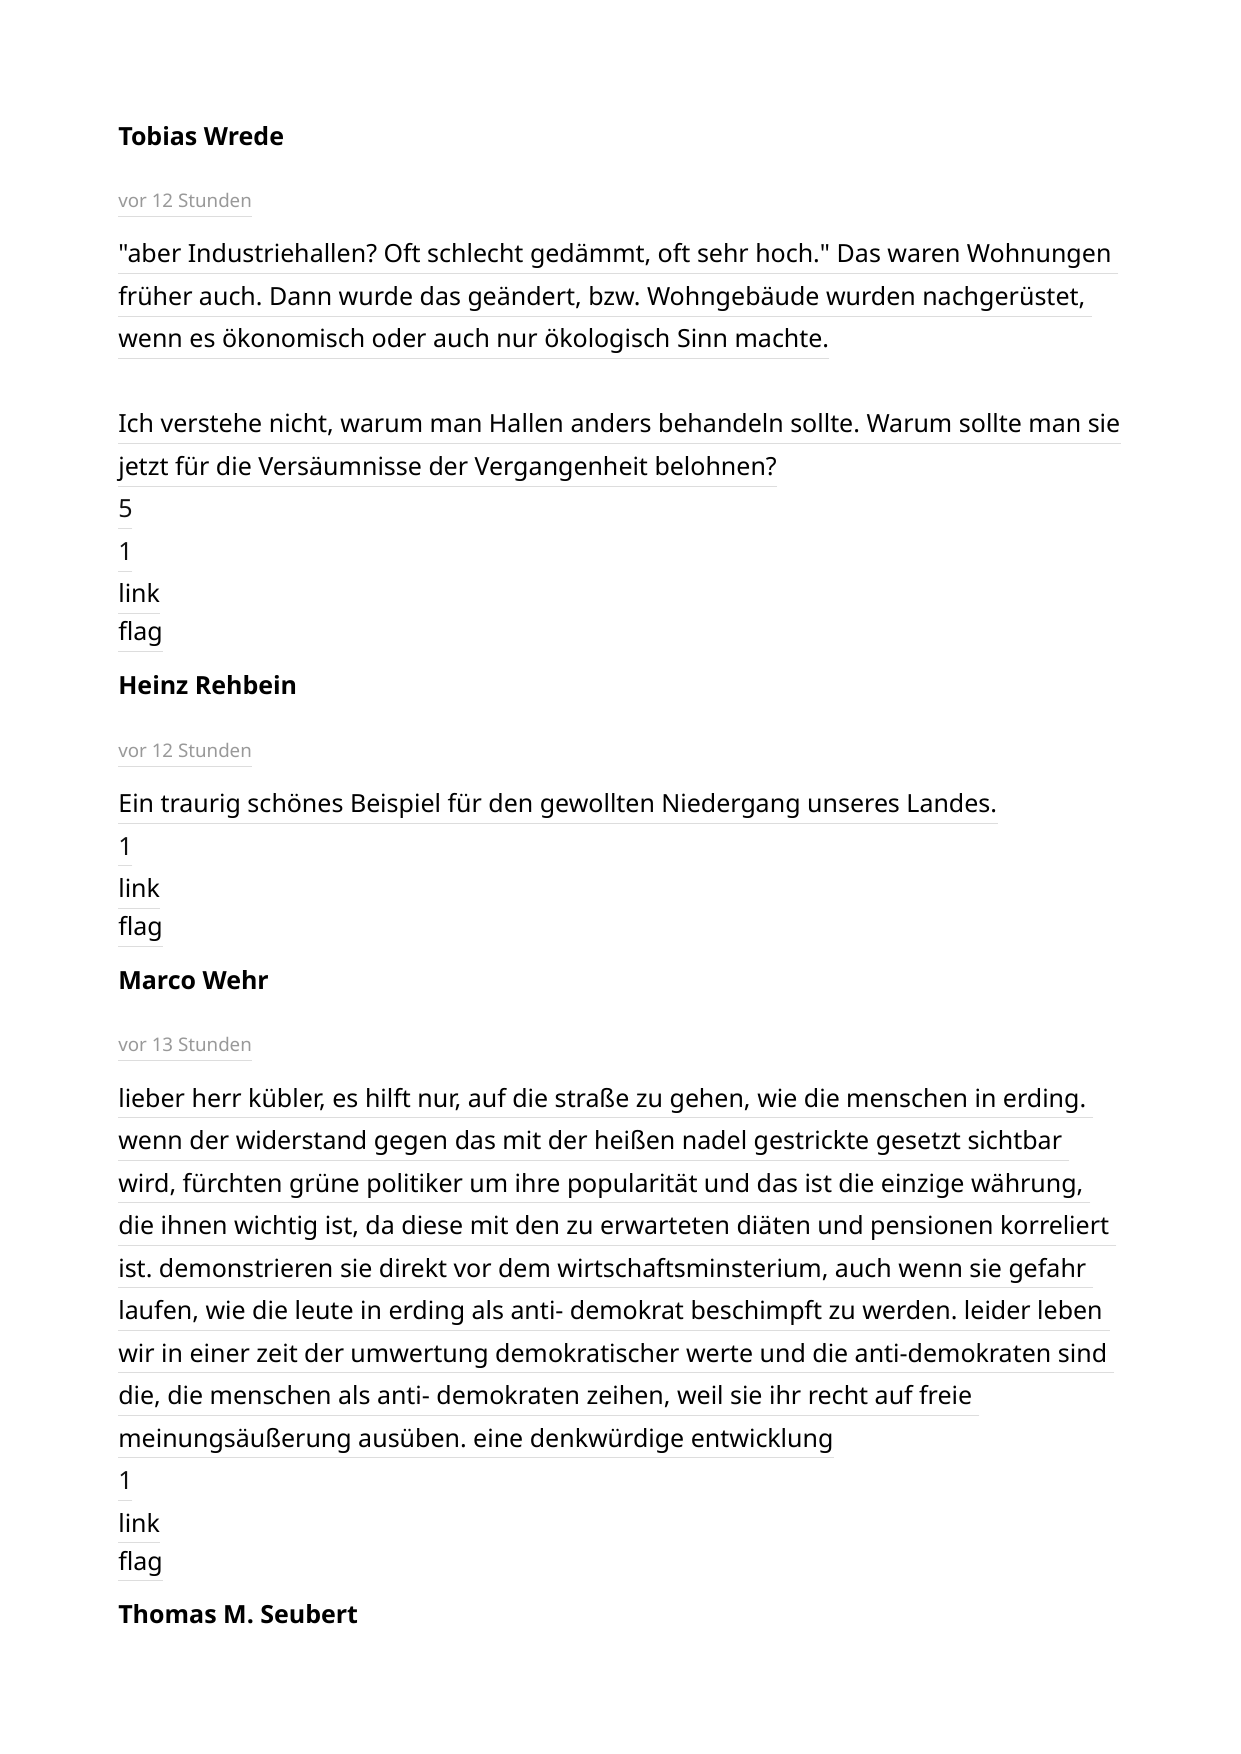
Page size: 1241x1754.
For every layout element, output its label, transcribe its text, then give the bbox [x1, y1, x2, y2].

text vor 13 Stunden [118, 1032, 1117, 1061]
text vor 12 Stunden [118, 737, 1117, 767]
text link [118, 576, 1122, 614]
text link [118, 1505, 1122, 1543]
text 1 [118, 533, 1122, 572]
text "aber Industriehallen? Oft schlecht gedämmt, oft sehr hoch." Das waren Wohnungen früher auch. Dann wurde das geändert, bzw. Wohngebäude wurden nachgerüstet, wenn es ökonomisch oder auch nur ökologisch Sinn machte. Ich verstehe nicht, warum man Hallen anders behandeln sollte. Warum sollte man sie jetzt für die Versäumnisse der Vergangenheit belohnen? [118, 236, 1122, 487]
text Heinz Rehbein [118, 668, 1122, 702]
text flag [118, 1543, 1122, 1581]
text flag [118, 614, 1122, 652]
text Thomas M. Seubert [118, 1597, 1122, 1631]
text flag [118, 909, 1122, 947]
text vor 12 Stunden [118, 187, 1117, 217]
text link [118, 871, 1122, 909]
text 1 [118, 828, 1122, 866]
text Marco Wehr [118, 962, 1122, 996]
text 1 [118, 1463, 1122, 1501]
text lieber herr kübler, es hilft nur, auf die straße zu gehen, wie die menschen in erding. wenn der widerstand gegen das mit der heißen nadel gestrickte gesetzt sichtbar wird, fürchten grüne politiker um ihre popularität und das ist die einzige währung, die ihnen wichtig ist, da diese mit den zu erwarteten diäten und pensionen korreliert ist. demonstrieren sie direkt vor dem wirtschaftsminsterium, auch wenn sie gefahr laufen, wie die leute in erding als anti- demokrat beschimpft zu werden. leider leben wir in einer zeit der umwertung demokratischer werte und die anti-demokraten sind die, die menschen als anti- demokraten zeihen, weil sie ihr recht auf freie meinungsäußerung ausüben. eine denkwürdige entwicklung [118, 1080, 1122, 1458]
text Ein traurig schönes Beispiel für den gewollten Niedergang unseres Landes. [118, 786, 1122, 824]
text 5 [118, 491, 1122, 529]
text Tobias Wrede [118, 118, 1122, 152]
